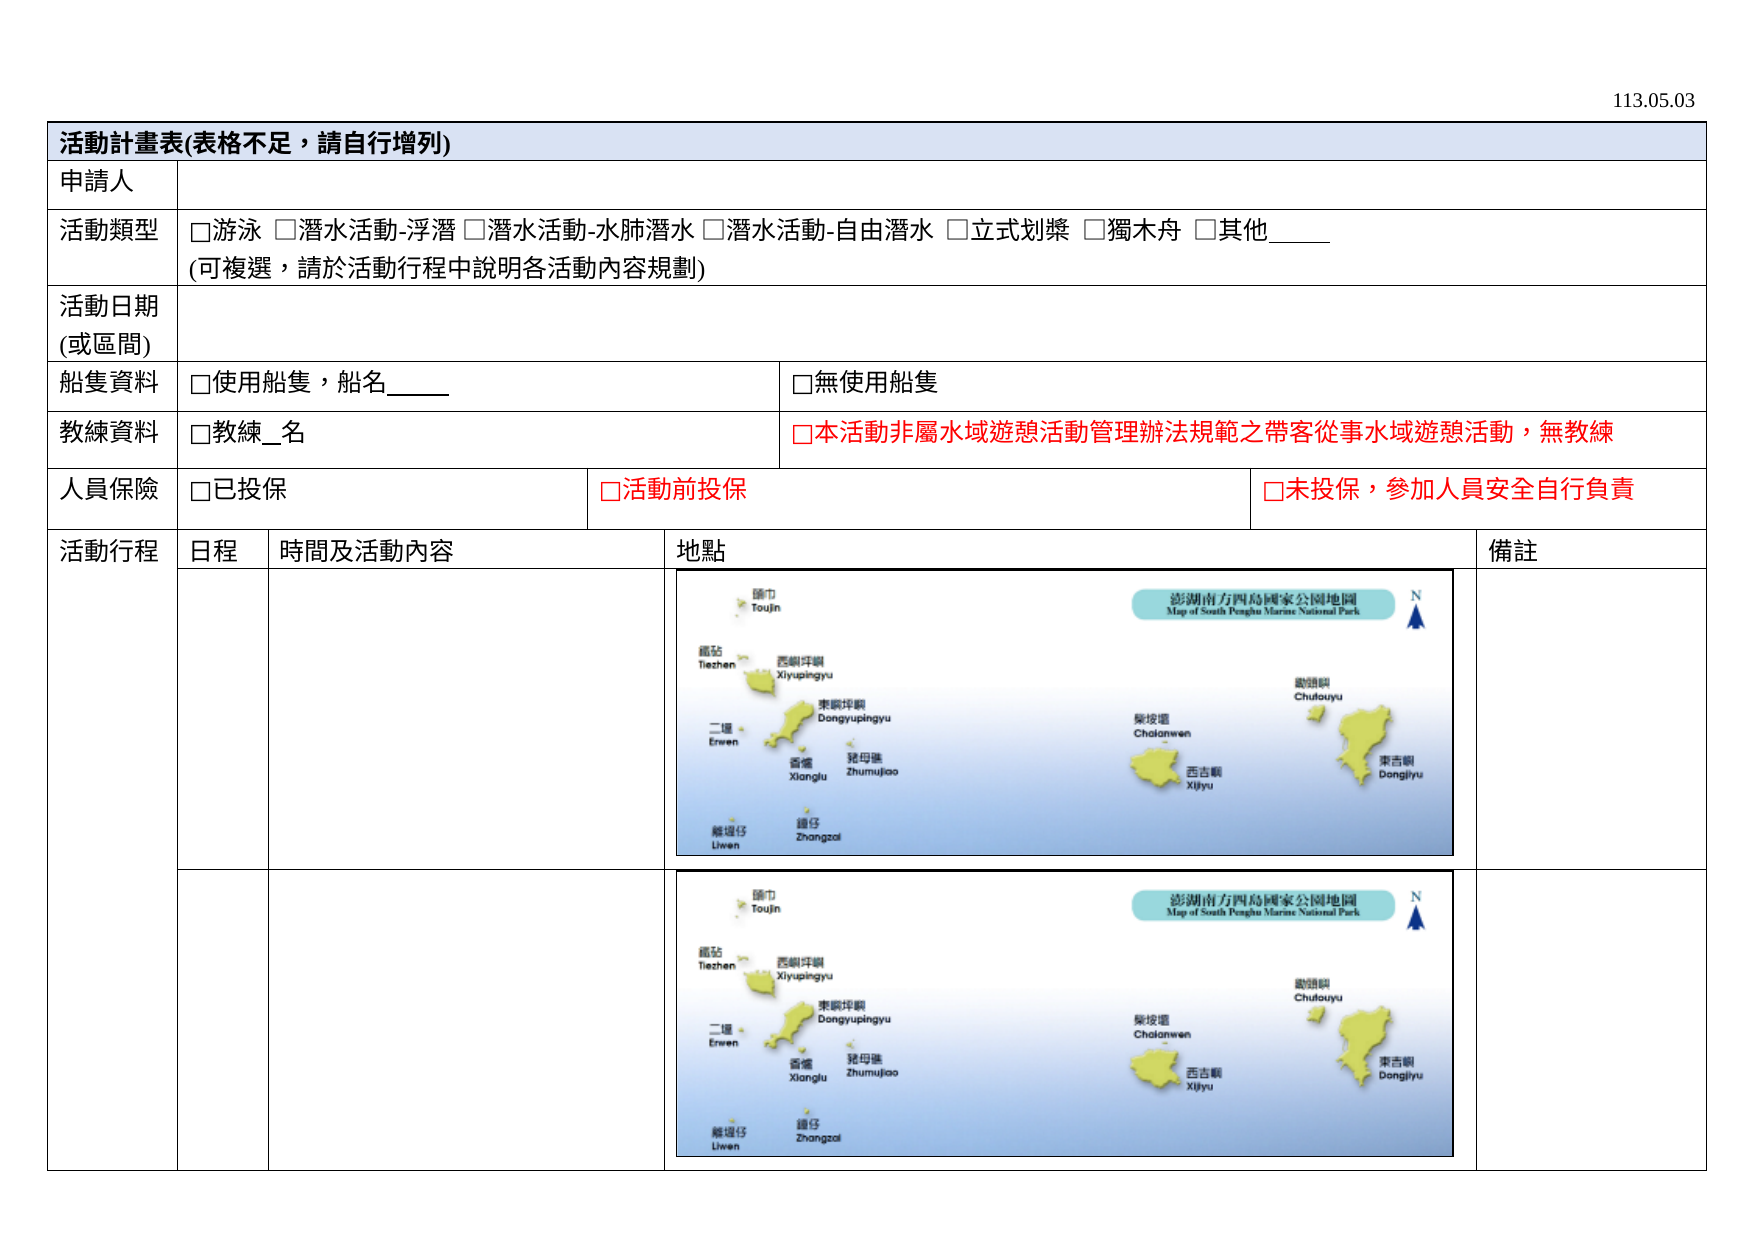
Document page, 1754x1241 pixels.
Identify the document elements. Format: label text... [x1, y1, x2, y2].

table_cell □已投保 [178, 469, 587, 529]
table_cell [1477, 870, 1706, 1170]
table_cell □游泳 □潛水活動-浮潛 □潛水活動-水肺潛水 □潛水活動-自由潛水 □立式划槳 □獨木舟 □其他 (可複選，請於活動行程中說明各活動內容規劃) [178, 210, 1706, 285]
table_cell [178, 161, 1706, 209]
picture [677, 872, 1452, 1156]
table_cell 日程 [178, 530, 268, 568]
table_cell [665, 569, 1476, 869]
table_cell 船隻資料 [48, 362, 177, 411]
table_cell □無使用船隻 [780, 362, 1706, 411]
table_cell [178, 569, 268, 869]
table_cell [178, 286, 1706, 361]
table_cell 人員保險 [48, 469, 177, 529]
table_cell □本活動非屬水域遊憩活動管理辦法規範之帶客從事水域遊憩活動，無教練 [780, 412, 1706, 468]
table_cell [178, 870, 268, 1170]
table_cell [665, 870, 1476, 1170]
table_cell 教練資料 [48, 412, 177, 468]
table_cell [269, 569, 664, 869]
table_cell □未投保，參加人員安全自行負責 [1251, 469, 1706, 529]
table_header 活動計畫表(表格不足，請自行增列) [48, 123, 1706, 160]
table_cell [1477, 569, 1706, 869]
table_cell □教練 名 [178, 412, 779, 468]
picture [677, 571, 1452, 855]
table_cell 時間及活動內容 [269, 530, 664, 568]
table_cell □使用船隻，船名 [178, 362, 779, 411]
table_cell 活動日期(或區間) [48, 286, 177, 361]
table_cell □活動前投保 [588, 469, 1250, 529]
table_cell [269, 870, 664, 1170]
table_cell 活動行程 [48, 530, 177, 1170]
table_cell 申請人 [48, 161, 177, 209]
table_cell 備註 [1477, 530, 1706, 568]
table_cell 地點 [665, 530, 1476, 568]
table_cell 活動類型 [48, 210, 177, 285]
